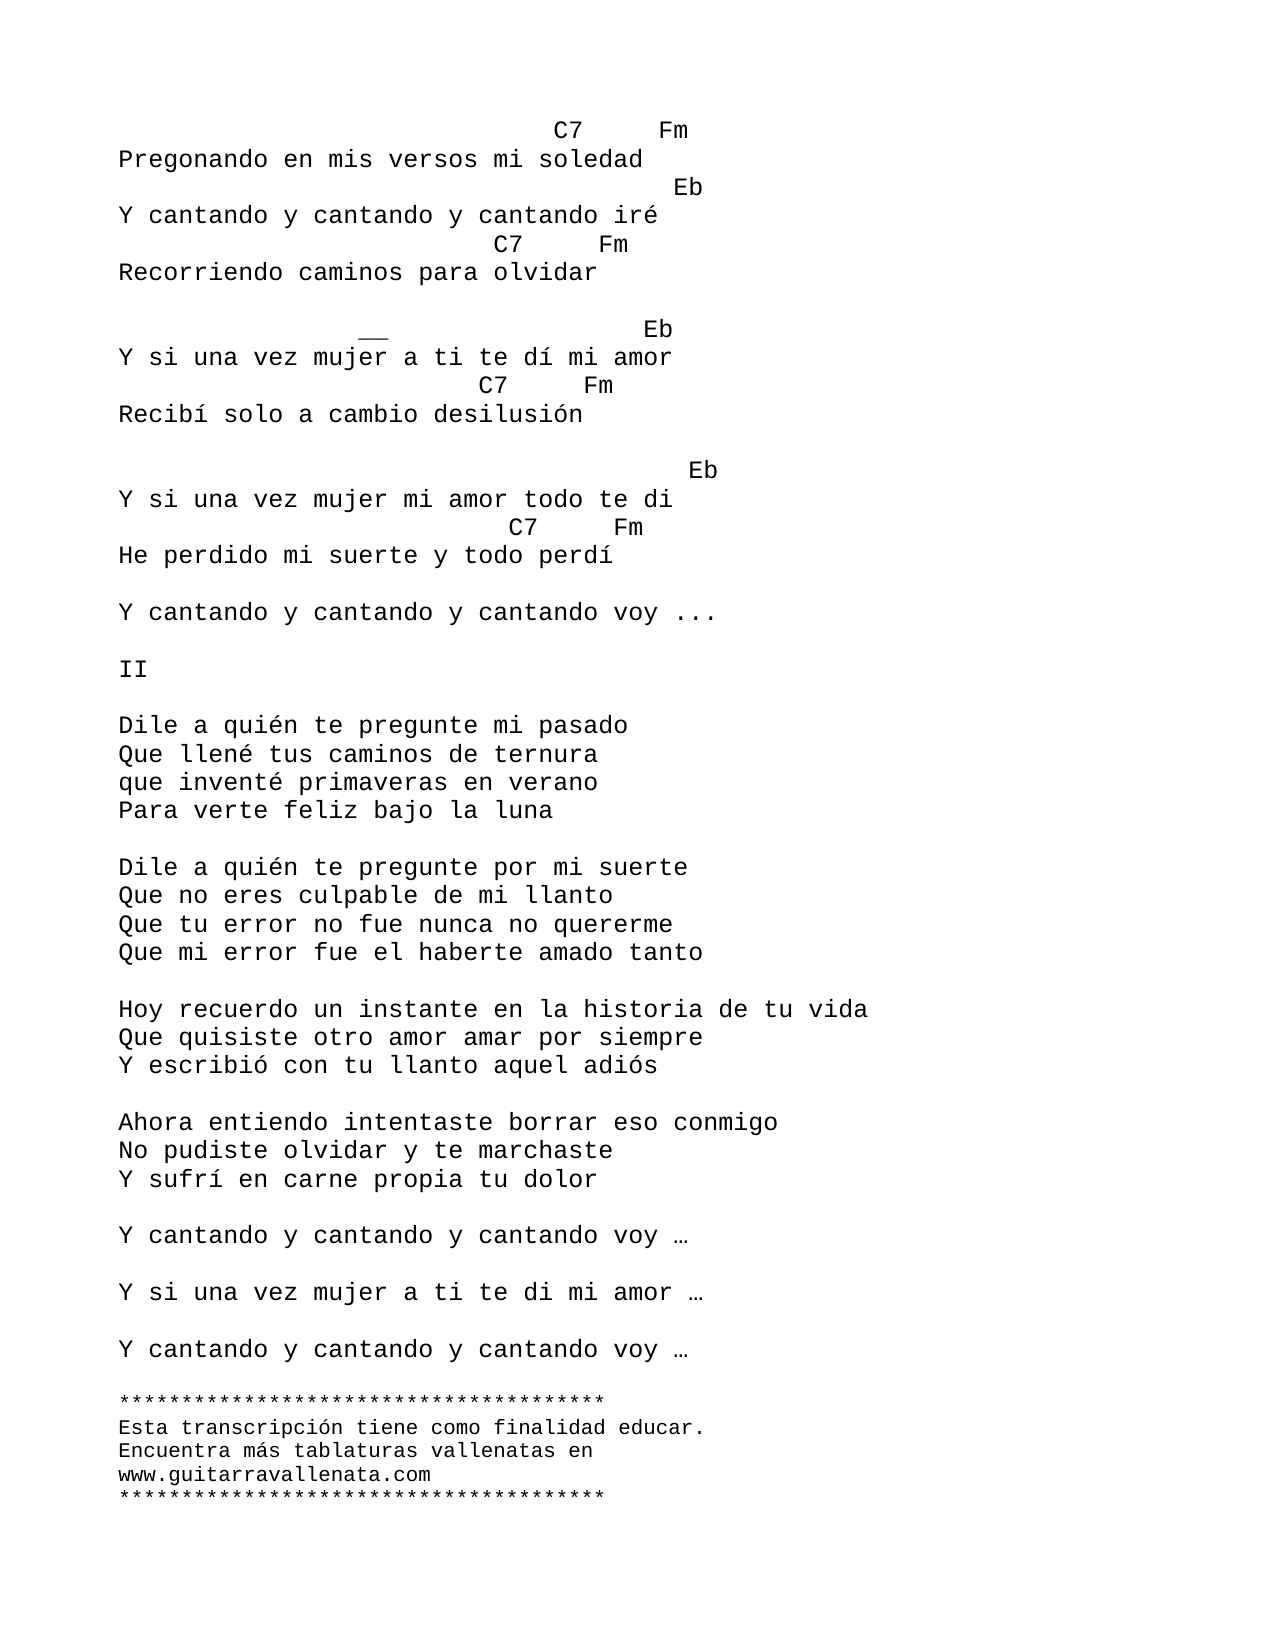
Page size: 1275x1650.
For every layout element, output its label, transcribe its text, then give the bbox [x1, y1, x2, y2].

text Eb [118, 175, 1157, 203]
text Y si una vez mujer a ti te di mi amor … [118, 1280, 1157, 1308]
text Eb [118, 458, 1157, 486]
text que inventé primaveras en verano [118, 770, 1157, 798]
text Y escribió con tu llanto aquel adiós [118, 1053, 1157, 1081]
text C7 Fm [118, 515, 1157, 543]
text __ Eb [118, 316, 1157, 345]
text Que llené tus caminos de ternura [118, 741, 1157, 770]
text Dile a quién te pregunte mi pasado [118, 713, 1157, 741]
text Y si una vez mujer a ti te dí mi amor [118, 345, 1157, 373]
text II [118, 656, 1157, 685]
text *************************************** [118, 1393, 1157, 1417]
text Hoy recuerdo un instante en la historia de tu vida [118, 996, 1157, 1025]
text Y cantando y cantando y cantando voy … [118, 1336, 1157, 1365]
text C7 Fm [118, 231, 1157, 260]
text Esta transcripción tiene como finalidad educar. [118, 1417, 1157, 1440]
text Recorriendo caminos para olvidar [118, 260, 1157, 288]
text Y cantando y cantando y cantando voy ... [118, 600, 1157, 628]
text Dile a quién te pregunte por mi suerte [118, 855, 1157, 883]
text Que tu error no fue nunca no quererme [118, 911, 1157, 940]
text Para verte feliz bajo la luna [118, 798, 1157, 826]
text Y si una vez mujer mi amor todo te di [118, 486, 1157, 515]
text Encuentra más tablaturas vallenatas en [118, 1440, 1157, 1464]
text He perdido mi suerte y todo perdí [118, 543, 1157, 571]
text Ahora entiendo intentaste borrar eso conmigo [118, 1110, 1157, 1138]
text Pregonando en mis versos mi soledad [118, 146, 1157, 175]
text Recibí solo a cambio desilusión [118, 401, 1157, 430]
text Y sufrí en carne propia tu dolor [118, 1166, 1157, 1195]
text Que quisiste otro amor amar por siempre [118, 1025, 1157, 1053]
text No pudiste olvidar y te marchaste [118, 1138, 1157, 1166]
text C7 Fm [118, 373, 1157, 401]
text Que no eres culpable de mi llanto [118, 883, 1157, 911]
text Y cantando y cantando y cantando iré [118, 203, 1157, 231]
text C7 Fm [118, 118, 1157, 146]
text www.guitarravallenata.com [118, 1464, 1157, 1488]
text *************************************** [118, 1488, 1157, 1511]
text Que mi error fue el haberte amado tanto [118, 940, 1157, 968]
text Y cantando y cantando y cantando voy … [118, 1223, 1157, 1251]
